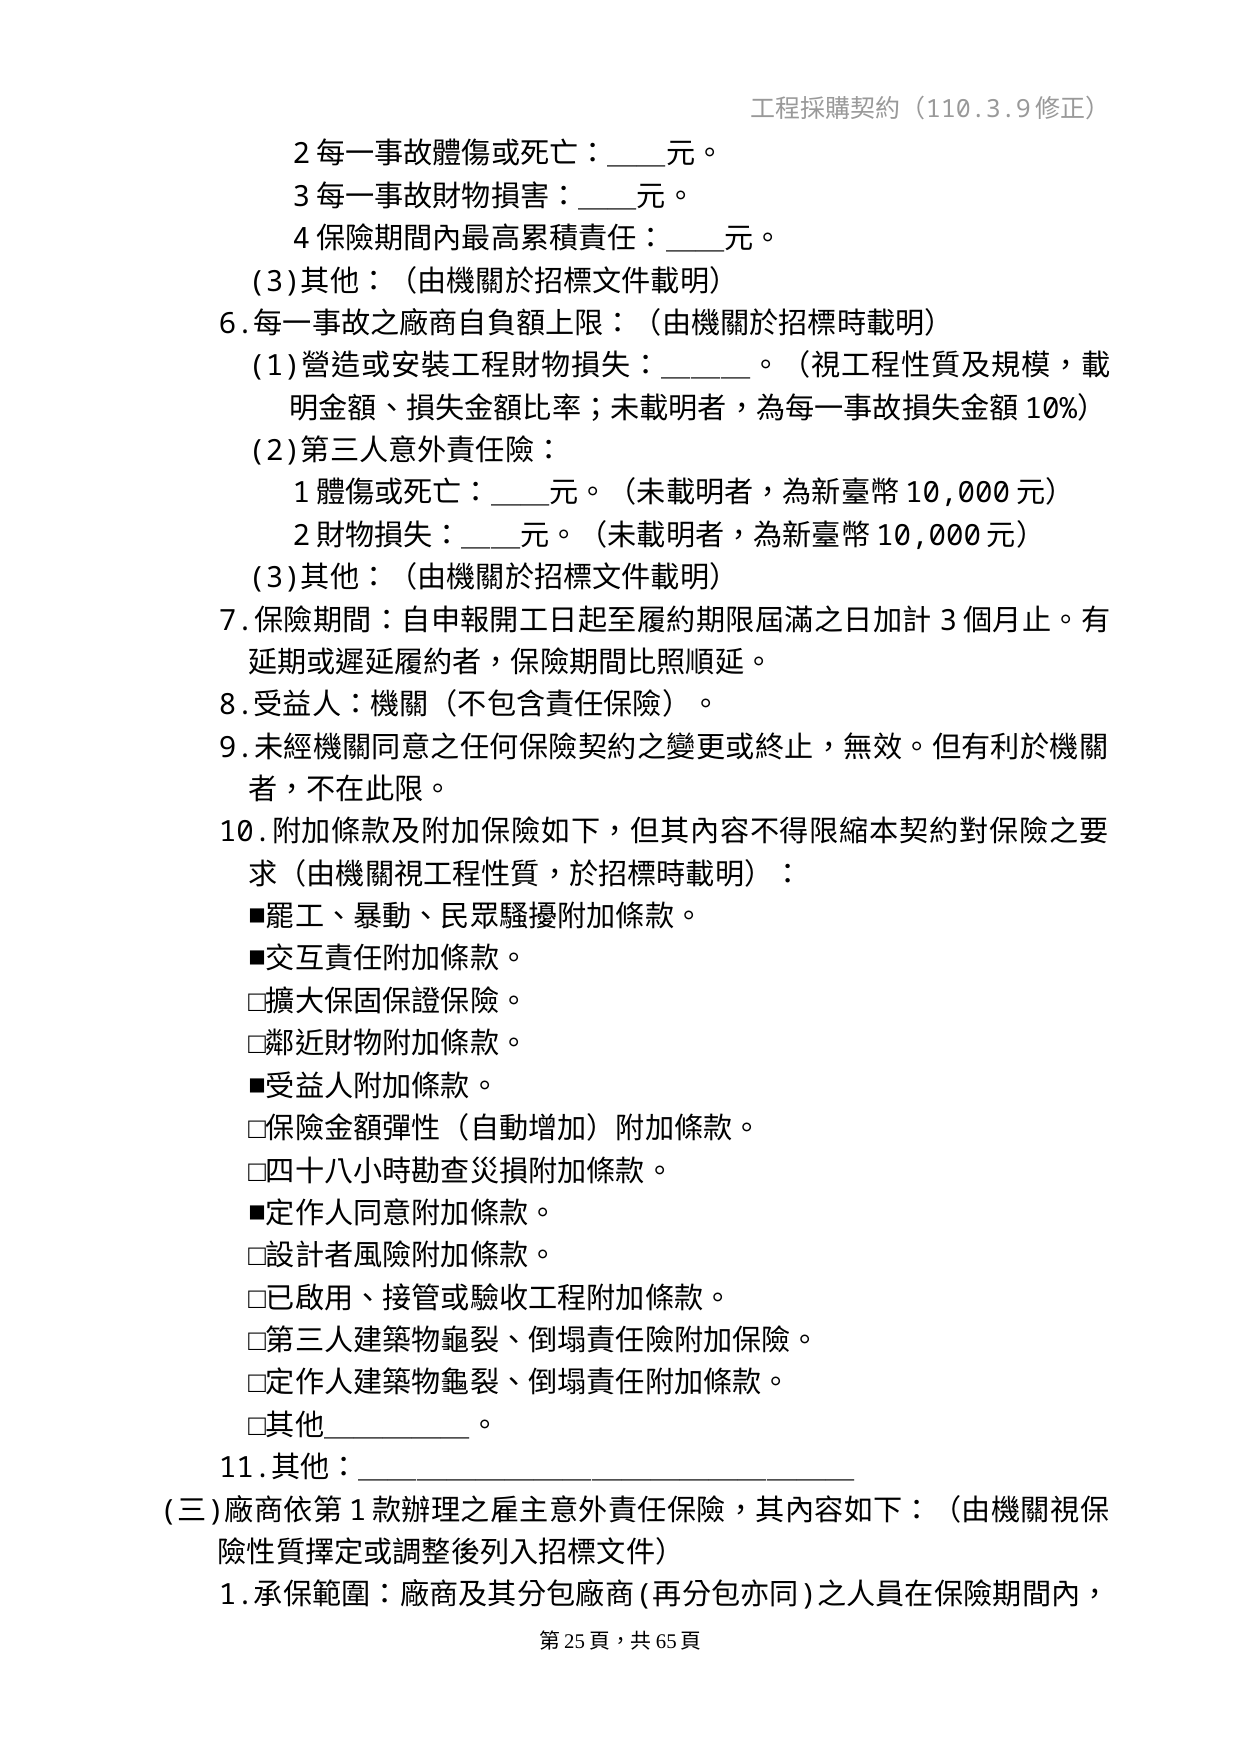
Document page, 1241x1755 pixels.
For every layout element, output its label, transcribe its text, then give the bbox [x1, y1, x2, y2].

text (3)其他：（由機關於招標文件載明） [248, 257, 1110, 299]
text ■定作人同意附加條款。 [248, 1189, 1110, 1232]
text □鄰近財物附加條款。 [248, 1020, 1110, 1062]
text ■罷工、暴動、民眾騷擾附加條款。 [248, 893, 1110, 935]
text 8.受益人：機關（不包含責任保險）。 [218, 681, 1110, 723]
text □保險金額彈性（自動增加）附加條款。 [248, 1105, 1110, 1147]
text □設計者風險附加條款。 [248, 1232, 1110, 1274]
text □第三人建築物龜裂、倒塌責任險附加保險。 [248, 1317, 1110, 1359]
text ■交互責任附加條款。 [248, 935, 1110, 977]
text 9.未經機關同意之任何保險契約之變更或終止，無效。但有利於機關者，不在此限。 [218, 723, 1110, 808]
text 10.附加條款及附加保險如下，但其內容不得限縮本契約對保險之要求（由機關視工程性質，於招標時載明）： [218, 808, 1110, 893]
text 7.保險期間：自申報開工日起至履約期限屆滿之日加計3個月止。有延期或遲延履約者，保險期間比照順延。 [218, 596, 1110, 681]
text 1體傷或死亡：＿＿元。（未載明者，為新臺幣10,000元） [292, 469, 1110, 511]
text □已啟用、接管或驗收工程附加條款。 [248, 1274, 1110, 1317]
text (三)廠商依第1款辦理之雇主意外責任保險，其內容如下：（由機關視保險性質擇定或調整後列入招標文件） [159, 1486, 1110, 1571]
text 2財物損失：＿＿元。（未載明者，為新臺幣10,000元） [292, 511, 1110, 554]
text 6.每一事故之廠商自負額上限：（由機關於招標時載明） [218, 299, 1110, 342]
text 1.承保範圍：廠商及其分包廠商(再分包亦同)之人員在保險期間內， [218, 1571, 1110, 1613]
text 3每一事故財物損害：＿＿元。 [292, 172, 1110, 215]
text □擴大保固保證保險。 [248, 977, 1110, 1020]
text (3)其他：（由機關於招標文件載明） [248, 554, 1110, 596]
text ■受益人附加條款。 [248, 1062, 1110, 1105]
text (2)第三人意外責任險： [248, 427, 1110, 469]
text 4保險期間內最高累積責任：＿＿元。 [292, 215, 1110, 257]
text □定作人建築物龜裂、倒塌責任附加條款。 [248, 1359, 1110, 1401]
text (1)營造或安裝工程財物損失：＿＿＿。（視工程性質及規模，載明金額、損失金額比率；未載明者，為每一事故損失金額10%） [248, 342, 1110, 427]
text 2每一事故體傷或死亡：＿＿元。 [292, 130, 1110, 172]
text □其他＿＿＿＿＿。 [248, 1401, 1110, 1444]
text □四十八小時勘查災損附加條款。 [248, 1147, 1110, 1189]
text 11.其他：＿＿＿＿＿＿＿＿＿＿＿＿＿＿＿＿＿ [218, 1444, 1110, 1486]
